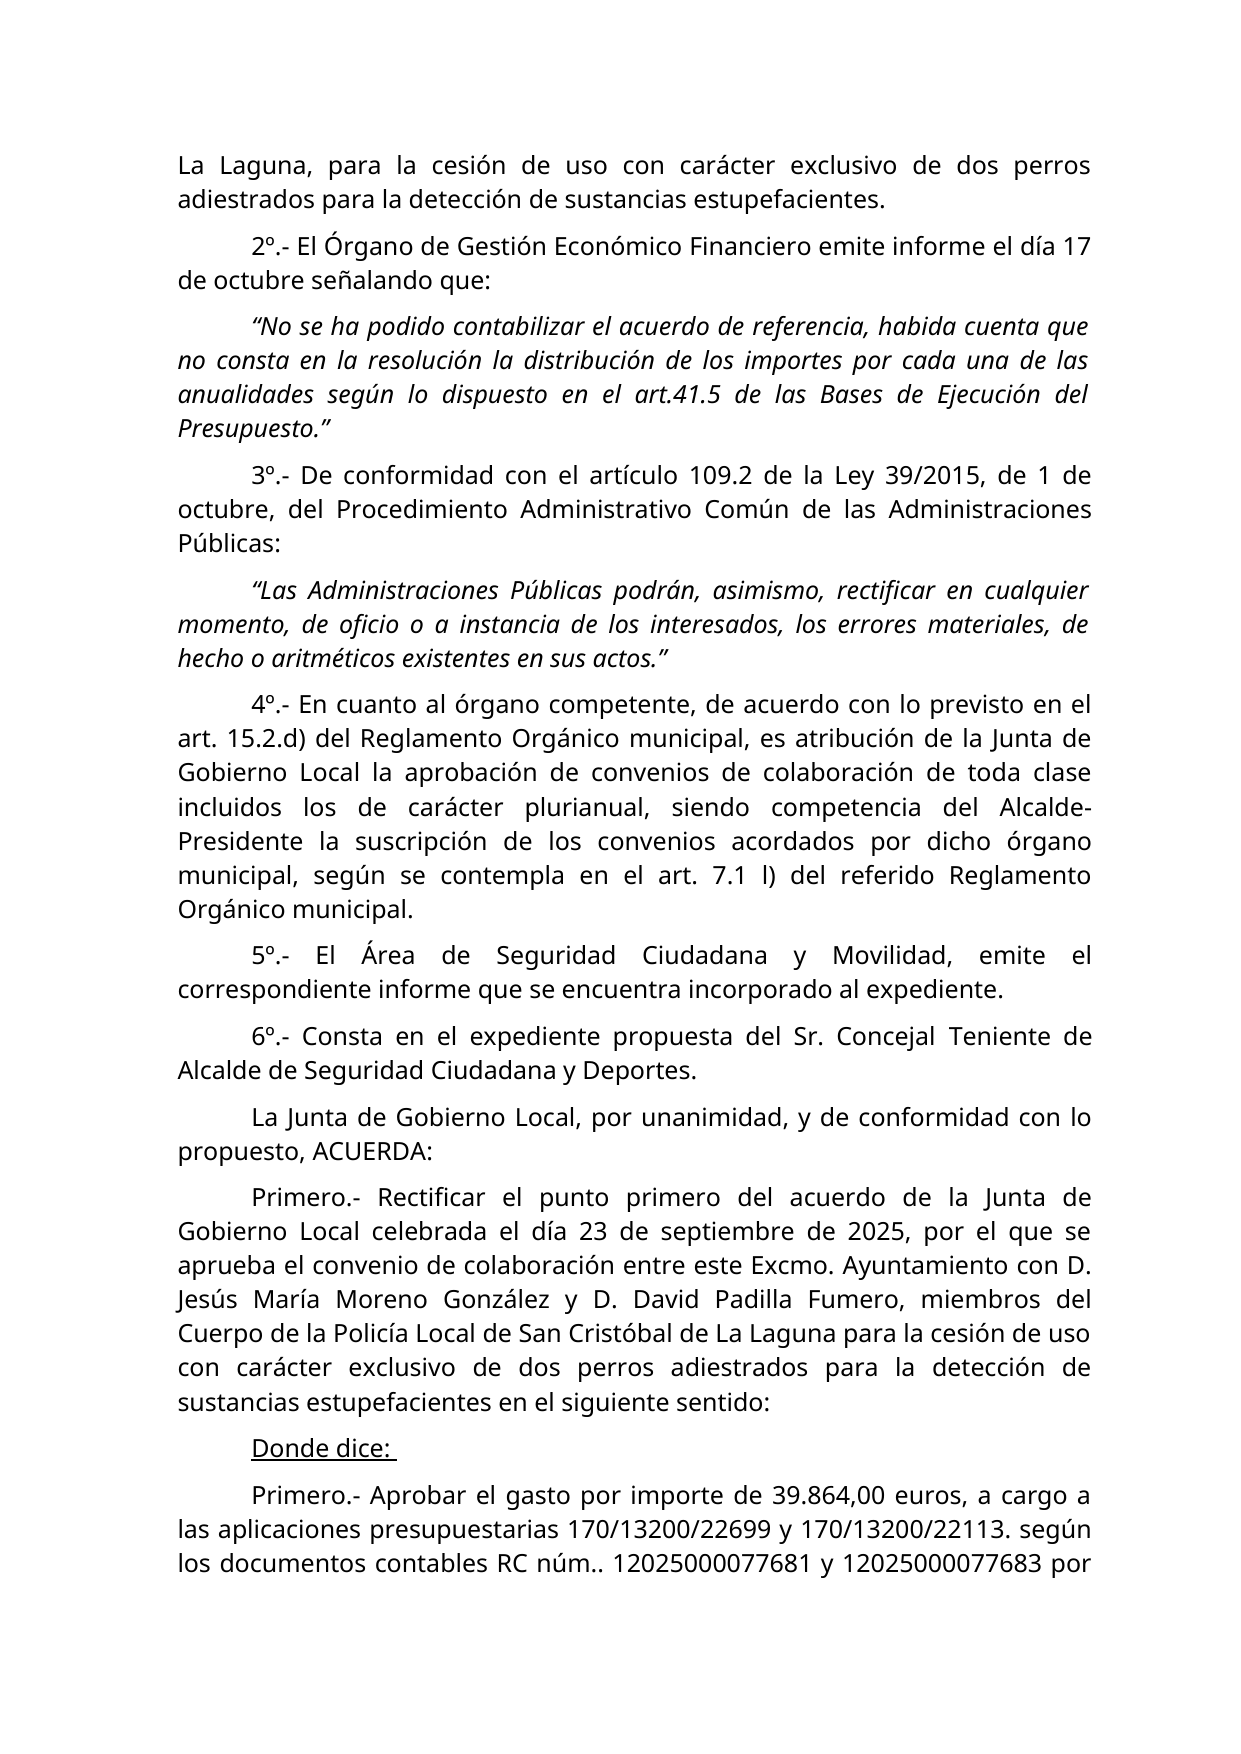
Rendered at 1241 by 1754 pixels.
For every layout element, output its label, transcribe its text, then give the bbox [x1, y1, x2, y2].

text 4º.- En cuanto al órgano competente, de acuerdo con lo previsto en el art. 15.2.d) del Reglamento Orgánico municipal, es atribución de la Junta de Gobierno Local la aprobación de convenios de colaboración de toda clase incluidos los de carácter plurianual, siendo competencia del Alcalde-Presidente la suscripción de los convenios acordados por dicho órgano municipal, según se contempla en el art. 7.1 l) del referido Reglamento Orgánico municipal. [177, 687, 1093, 925]
text La Junta de Gobierno Local, por unanimidad, y de conformidad con lo propuesto, ACUERDA: [177, 1099, 1093, 1167]
text Donde dice: [177, 1431, 1093, 1465]
text “Las Administraciones Públicas podrán, asimismo, rectificar en cualquier momento, de oficio o a instancia de los interesados, los errores materiales, de hecho o aritméticos existentes en sus actos.” [177, 572, 1093, 674]
text 2º.- El Órgano de Gestión Económico Financiero emite informe el día 17 de octubre señalando que: [177, 228, 1093, 296]
text La Laguna, para la cesión de uso con carácter exclusivo de dos perros adiestrados para la detección de sustancias estupefacientes. [177, 148, 1093, 216]
text 3º.- De conformidad con el artículo 109.2 de la Ley 39/2015, de 1 de octubre, del Procedimiento Administrativo Común de las Administraciones Públicas: [177, 458, 1093, 560]
text Primero.- Rectificar el punto primero del acuerdo de la Junta de Gobierno Local celebrada el día 23 de septiembre de 2025, por el que se aprueba el convenio de colaboración entre este Excmo. Ayuntamiento con D. Jesús María Moreno González y D. David Padilla Fumero, miembros del Cuerpo de la Policía Local de San Cristóbal de La Laguna para la cesión de uso con carácter exclusivo de dos perros adiestrados para la detección de sustancias estupefacientes en el siguiente sentido: [177, 1180, 1093, 1418]
text “No se ha podido contabilizar el acuerdo de referencia, habida cuenta que no consta en la resolución la distribución de los importes por cada una de las anualidades según lo dispuesto en el art.41.5 de las Bases de Ejecución del Presupuesto.” [177, 309, 1093, 445]
text Primero.- Aprobar el gasto por importe de 39.864,00 euros, a cargo a las aplicaciones presupuestarias 170/13200/22699 y 170/13200/22113. según los documentos contables RC núm.. 12025000077681 y 12025000077683 por [177, 1477, 1093, 1579]
text 5º.- El Área de Seguridad Ciudadana y Movilidad, emite el correspondiente informe que se encuentra incorporado al expediente. [177, 938, 1093, 1006]
text 6º.- Consta en el expediente propuesta del Sr. Concejal Teniente de Alcalde de Seguridad Ciudadana y Deportes. [177, 1018, 1093, 1087]
